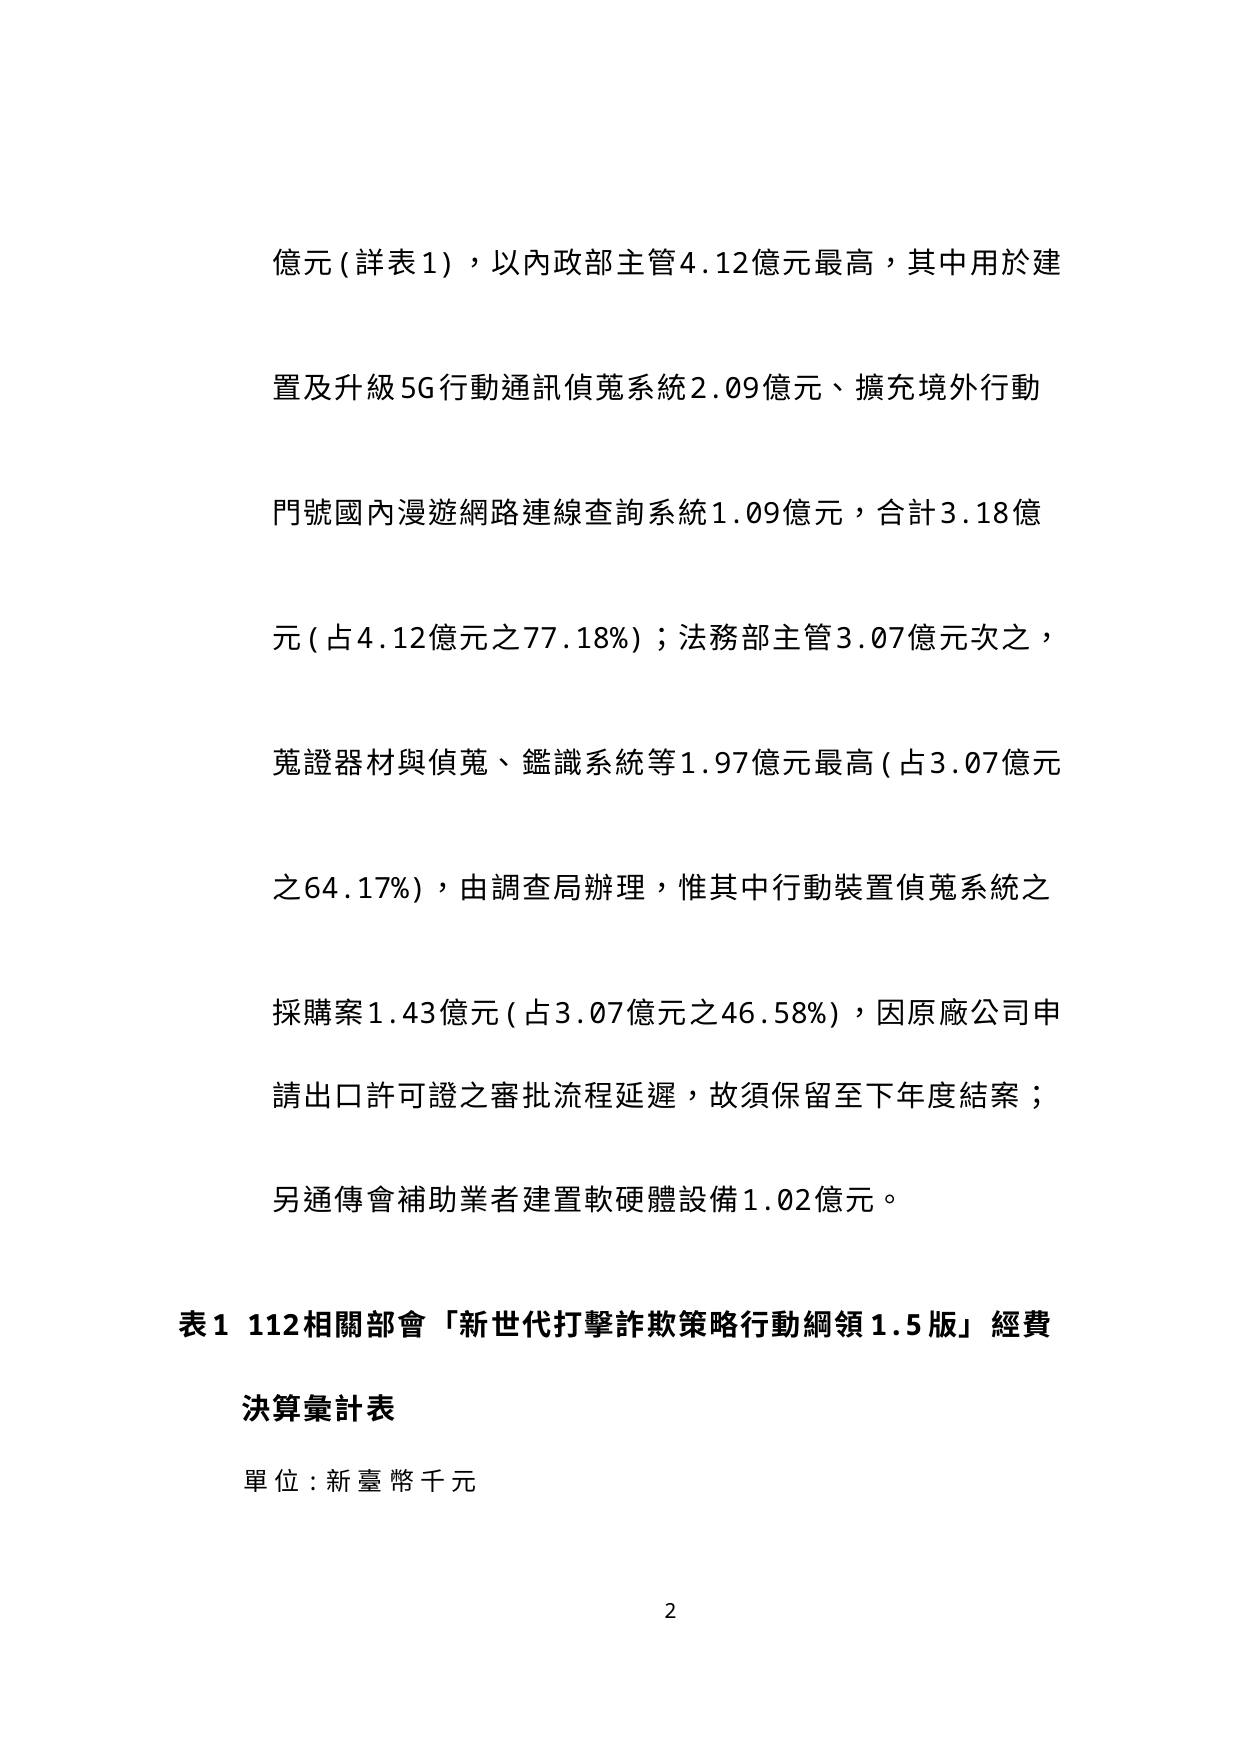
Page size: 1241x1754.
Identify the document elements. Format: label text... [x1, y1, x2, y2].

text 表1 112相關部會「新世代打擊詐欺策略行動綱領1.5版」經費決算彙計表 單位:新臺幣千元 [177, 1240, 1063, 1490]
text 億元(詳表1)，以內政部主管4.12億元最高，其中用於建置及升級5G行動通訊偵蒐系統2.09億元、擴充境外行動門號國內漫遊網路連線查詢系統1.09億元，合計3.18億元(占4.12億元之77.18%)；法務部主管3.07億元次之，蒐證器材與偵蒐、鑑識系統等1.97億元最高(占3.07億元之64.17%)，由調查局辦理，惟其中行動裝置偵蒐系統之採購案1.43億元(占3.07億元之46.58%)，因原廠公司申請出口許可證之審批流程延遲，故須保留至下年度結案；另通傳會補助業者建置軟硬體設備1.02億元。 [266, 177, 1063, 1240]
